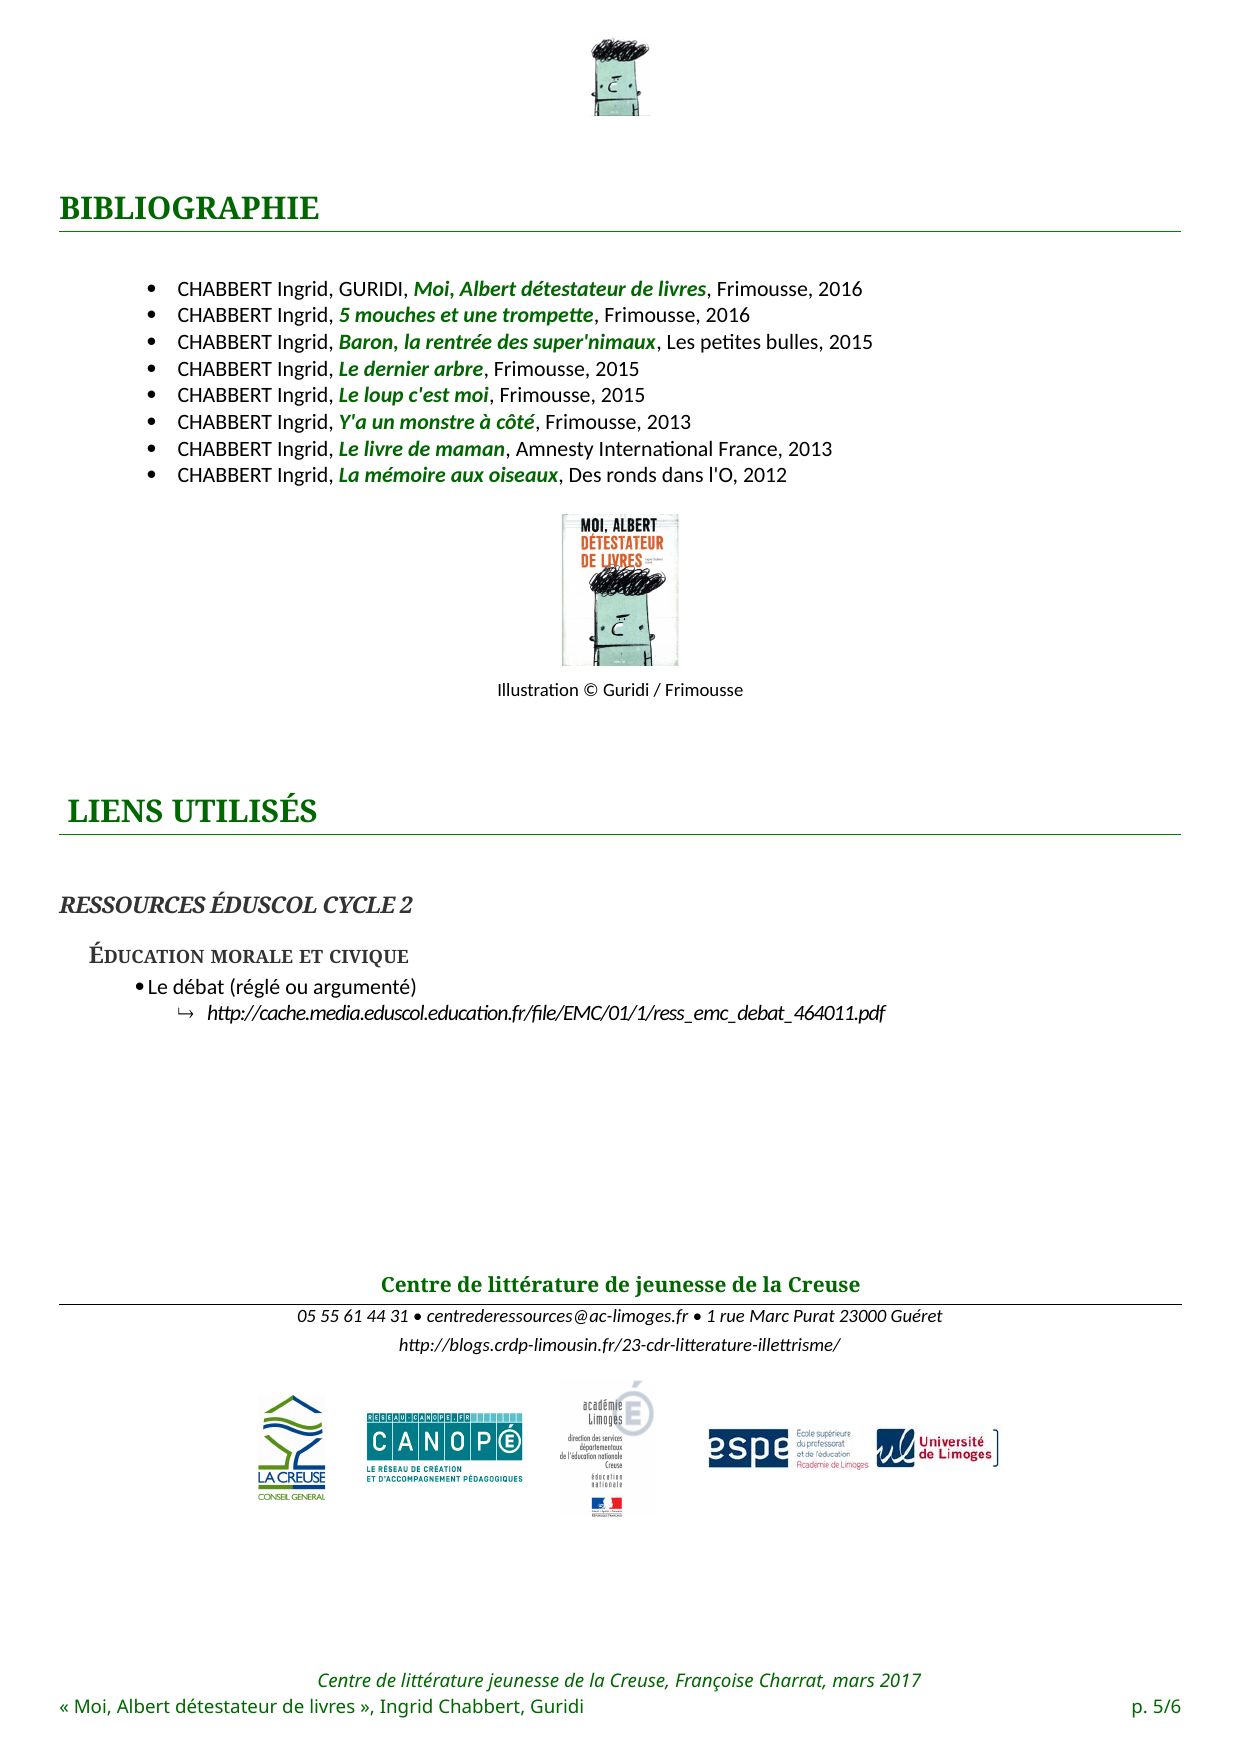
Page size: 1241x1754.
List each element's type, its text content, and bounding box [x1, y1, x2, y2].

table_cell [59, 1374, 226, 1521]
table_cell [684, 1374, 1026, 1521]
list CHABBERT Ingrid, Y'a un monstre à côté, Frimousse, 2013 [148, 408, 1181, 435]
picture [707, 1425, 1003, 1471]
subtitle Éducation morale et civique [88, 939, 1181, 970]
picture [560, 1378, 656, 1517]
table_cell [531, 1374, 684, 1521]
picture [258, 1395, 326, 1500]
subtitle Liens utilisés [59, 789, 1181, 834]
table_header [358, 1241, 531, 1270]
text Illustration © Guridi / Frimousse [59, 678, 1181, 701]
picture [590, 36, 650, 116]
list CHABBERT Ingrid, 5 mouches et une trompette, Frimousse, 2016 [148, 301, 1181, 328]
table_header [531, 1241, 684, 1270]
subtitle Bibliographie [59, 186, 1181, 231]
table_header [1026, 1241, 1182, 1270]
table_cell [59, 1521, 1182, 1536]
picture [561, 514, 679, 666]
table_header [226, 1241, 358, 1270]
list Le débat (réglé ou argumenté) [136, 973, 1181, 999]
list http://cache.media.eduscol.education.fr/file/EMC/01/1/ress_emc_debat_464011.pdf [142, 999, 1181, 1026]
list CHABBERT Ingrid, GURIDI, Moi, Albert détestateur de livres, Frimousse, 2016 [148, 275, 1181, 301]
list CHABBERT Ingrid, Le loup c'est moi, Frimousse, 2015 [148, 381, 1181, 408]
list CHABBERT Ingrid, Baron, la rentrée des super'nimaux, Les petites bulles, 2015 [148, 328, 1181, 355]
table_cell 05 55 61 44 31 • centrederessources@ac-limoges.fr • 1 rue Marc Purat 23000 Guéret http://blogs.crdp-limousin.fr/23-cdr-litterature-illettrisme/ [59, 1305, 1182, 1374]
picture [363, 1409, 526, 1486]
list CHABBERT Ingrid, Le dernier arbre, Frimousse, 2015 [148, 355, 1181, 381]
table_cell Centre de littérature de jeunesse de la Creuse [59, 1270, 1182, 1304]
table_cell [226, 1374, 358, 1521]
list CHABBERT Ingrid, Le livre de maman, Amnesty International France, 2013 [148, 435, 1181, 461]
list CHABBERT Ingrid, La mémoire aux oiseaux, Des ronds dans l'O, 2012 [148, 461, 1181, 488]
table_cell [358, 1374, 531, 1521]
table_header [684, 1241, 1026, 1270]
subtitle Ressources Éduscol cycle 2 [59, 889, 1181, 921]
table_cell [1026, 1374, 1182, 1521]
table_header [59, 1241, 226, 1270]
